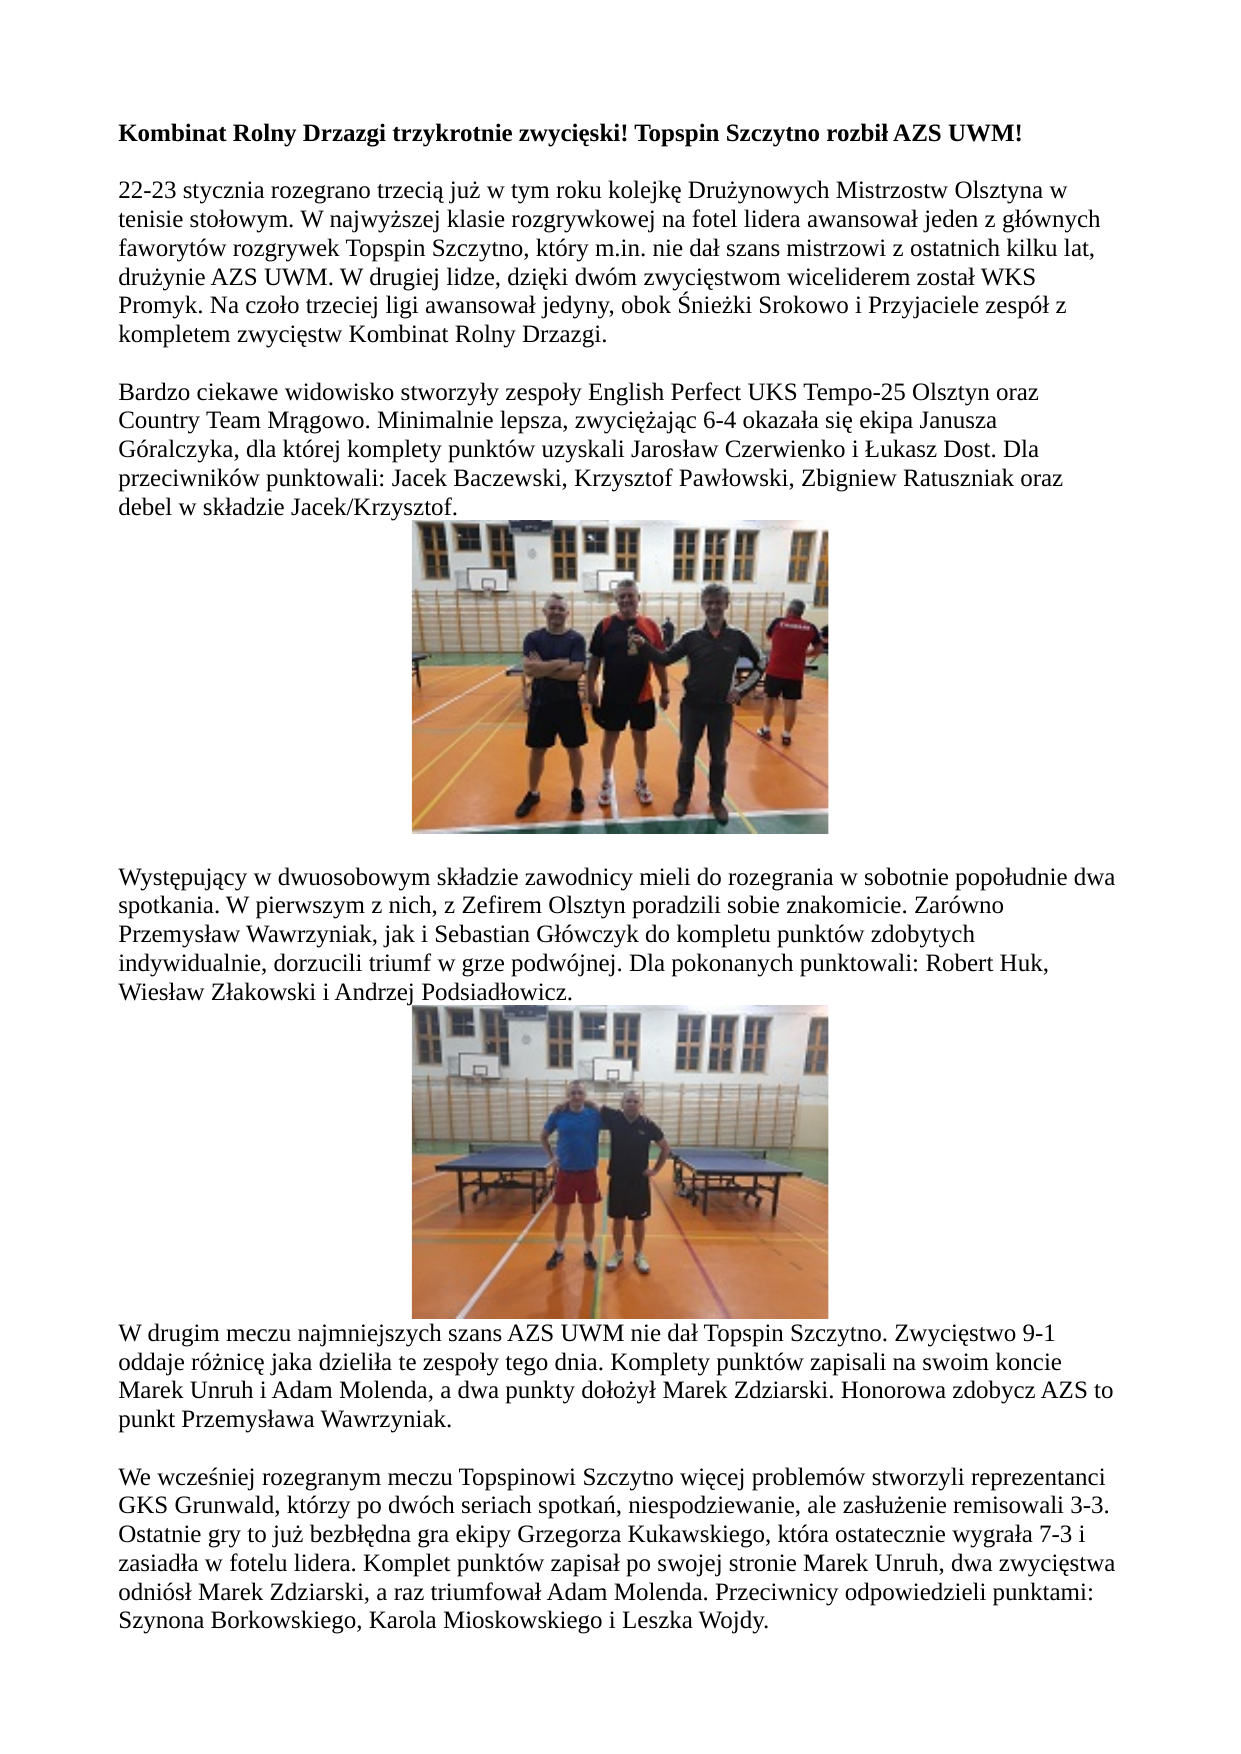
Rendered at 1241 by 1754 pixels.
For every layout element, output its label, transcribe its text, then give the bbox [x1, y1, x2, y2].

picture [411, 1005, 829, 1319]
text Kombinat Rolny Drzazgi trzykrotnie zwycięski! Topspin Szczytno rozbił AZS UWM! [118, 118, 1122, 147]
picture [411, 520, 829, 834]
text W drugim meczu najmniejszych szans AZS UWM nie dał Topspin Szczytno. Zwycięstwo 9-1 oddaje różnicę jaka dzieliła te zespoły tego dnia. Komplety punktów zapisali na swoim koncie Marek Unruh i Adam Molenda, a dwa punkty dołożył Marek Zdziarski. Honorowa zdobycz AZS to punkt Przemysława Wawrzyniak. [118, 1006, 1122, 1433]
text We wcześniej rozegranym meczu Topspinowi Szczytno więcej problemów stworzyli reprezentanci GKS Grunwald, którzy po dwóch seriach spotkań, niespodziewanie, ale zasłużenie remisowali 3-3. Ostatnie gry to już bezbłędna gra ekipy Grzegorza Kukawskiego, która ostatecznie wygrała 7-3 i zasiadła w fotelu lidera. Komplet punktów zapisał po swojej stronie Marek Unruh, dwa zwycięstwa odniósł Marek Zdziarski, a raz triumfował Adam Molenda. Przeciwnicy odpowiedzieli punktami: Szynona Borkowskiego, Karola Mioskowskiego i Leszka Wojdy. [118, 1462, 1122, 1634]
text 22-23 stycznia rozegrano trzecią już w tym roku kolejkę Drużynowych Mistrzostw Olsztyna w tenisie stołowym. W najwyższej klasie rozgrywkowej na fotel lidera awansował jeden z głównych faworytów rozgrywek Topspin Szczytno, który m.in. nie dał szans mistrzowi z ostatnich kilku lat, drużynie AZS UWM. W drugiej lidze, dzięki dwóm zwycięstwom wiceliderem został WKS Promyk. Na czoło trzeciej ligi awansował jedyny, obok Śnieżki Srokowo i Przyjaciele zespół z kompletem zwycięstw Kombinat Rolny Drzazgi. [118, 176, 1122, 348]
text Występujący w dwuosobowym składzie zawodnicy mieli do rozegrania w sobotnie popołudnie dwa spotkania. W pierwszym z nich, z Zefirem Olsztyn poradzili sobie znakomicie. Zarówno Przemysław Wawrzyniak, jak i Sebastian Główczyk do kompletu punktów zdobytych indywidualnie, dorzucili triumf w grze podwójnej. Dla pokonanych punktowali: Robert Huk, Wiesław Złakowski i Andrzej Podsiadłowicz. [118, 862, 1122, 1006]
text Bardzo ciekawe widowisko stworzyły zespoły English Perfect UKS Tempo-25 Olsztyn oraz Country Team Mrągowo. Minimalnie lepsza, zwyciężając 6-4 okazała się ekipa Janusza Góralczyka, dla której komplety punktów uzyskali Jarosław Czerwienko i Łukasz Dost. Dla przeciwników punktowali: Jacek Baczewski, Krzysztof Pawłowski, Zbigniew Ratuszniak oraz debel w składzie Jacek/Krzysztof. [118, 377, 1122, 521]
